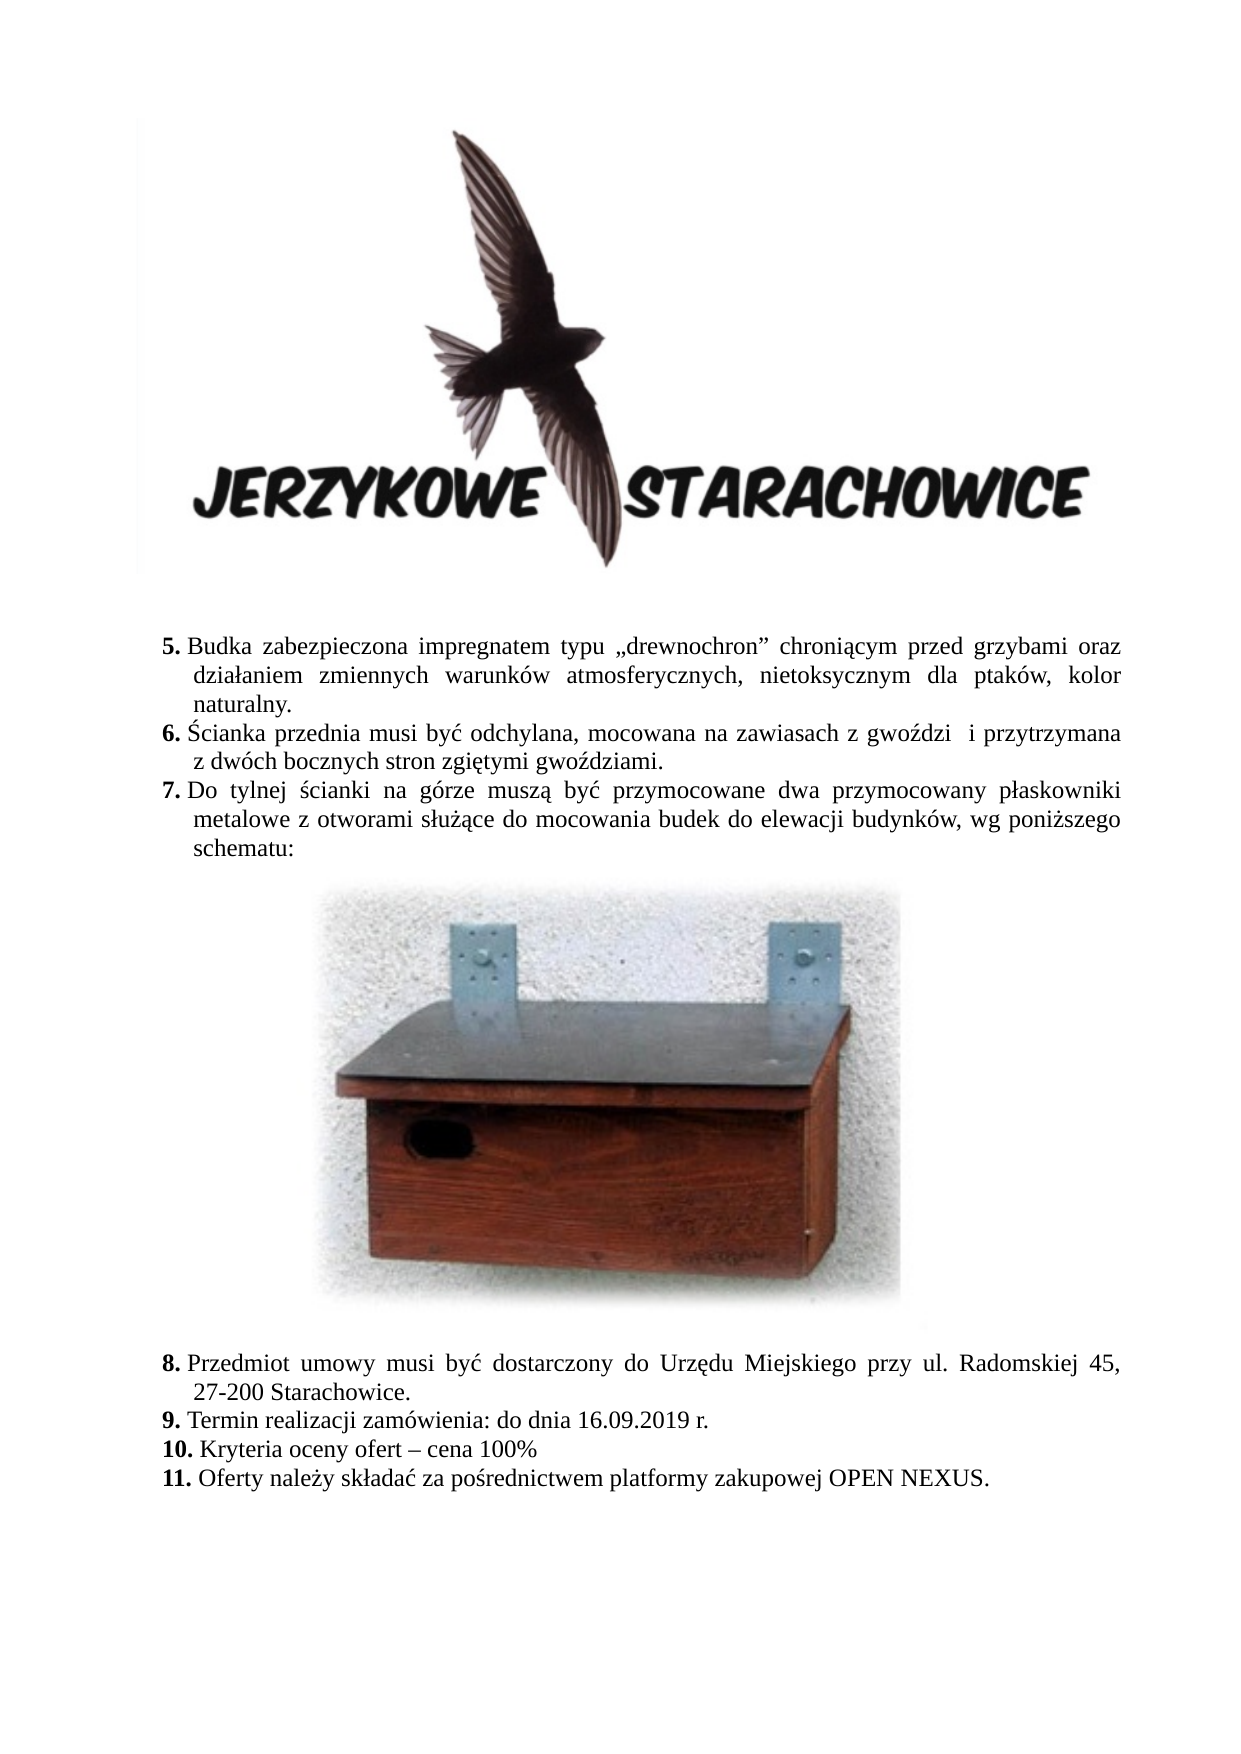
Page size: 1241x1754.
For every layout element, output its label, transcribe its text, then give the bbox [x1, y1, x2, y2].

list Przedmiot umowy musi być dostarczony do Urzędu Miejskiego przy ul. Radomskiej 45, 27-200 Starachowice. [156, 861, 1122, 1406]
picture [296, 862, 928, 1348]
list Kryteria oceny ofert – cena 100% [156, 1434, 1122, 1463]
list Do tylnej ścianki na górze muszą być przymocowane dwa przymocowany płaskowniki metalowe z otworami służące do mocowania budek do elewacji budynków, wg poniższego schematu: [156, 775, 1122, 861]
list Oferty należy składać za pośrednictwem platformy zakupowej OPEN NEXUS. [156, 1463, 1122, 1492]
list Budka zabezpieczona impregnatem typu „drewnochron” chroniącym przed grzybami oraz działaniem zmiennych warunków atmosferycznych, nietoksycznym dla ptaków, kolor naturalny. [156, 631, 1122, 718]
list Ścianka przednia musi być odchylana, mocowana na zawiasach z gwoździ i przytrzymana z dwóch bocznych stron zgiętymi gwoździami. [156, 718, 1122, 775]
picture [136, 118, 1104, 574]
list Termin realizacji zamówienia: do dnia 16.09.2019 r. [156, 1406, 1122, 1434]
